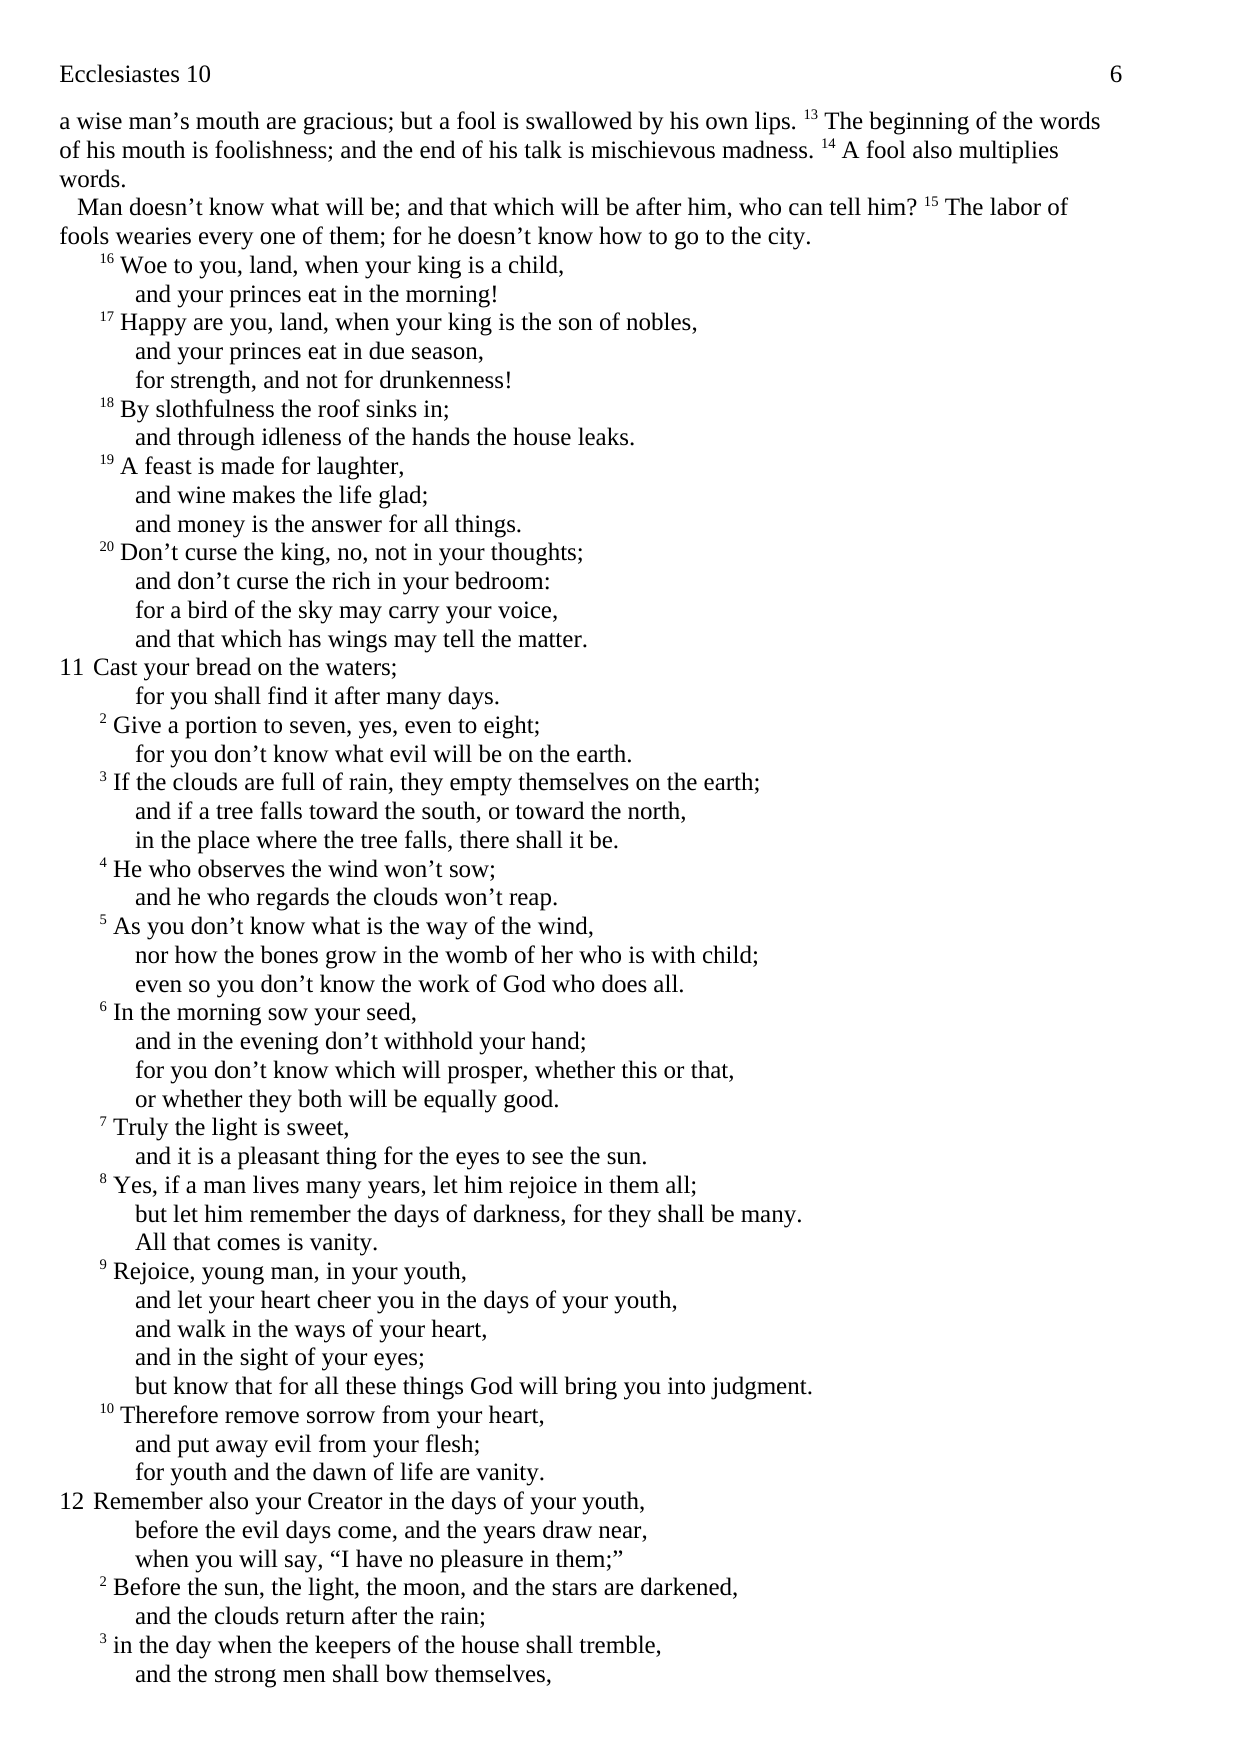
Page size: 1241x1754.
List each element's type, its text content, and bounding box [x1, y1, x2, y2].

text but know that for all these things God will bring you into judgment. [135, 1371, 1122, 1400]
text for you don’t know what evil will be on the earth. [135, 739, 1122, 767]
text and your princes eat in due season, [135, 336, 1122, 365]
text for a bird of the sky may carry your voice, [135, 595, 1122, 624]
text and if a tree falls toward the south, or toward the north, [135, 796, 1122, 825]
text and the strong men shall bow themselves, [135, 1659, 1122, 1687]
text for youth and the dawn of life are vanity. [135, 1457, 1122, 1486]
text and wine makes the life glad; [135, 480, 1122, 509]
text a wise man’s mouth are gracious; but a fool is swallowed by his own lips. 13 The beginning of the words of his mouth is foolishness; and the end of his talk is mischievous madness. 14 A fool also multiplies words. [59, 106, 1122, 192]
text 2 Before the sun, the light, the moon, and the stars are darkened, [99, 1572, 1122, 1601]
text 19 A feast is made for laughter, [99, 451, 1122, 480]
text in the place where the tree falls, there shall it be. [135, 825, 1122, 854]
text 20 Don’t curse the king, no, not in your thoughts; [99, 537, 1122, 566]
text All that comes is vanity. [135, 1227, 1122, 1256]
text and in the sight of your eyes; [135, 1342, 1122, 1371]
text and the clouds return after the rain; [135, 1601, 1122, 1630]
text 9 Rejoice, young man, in your youth, [99, 1256, 1122, 1285]
text 18 By slothfulness the roof sinks in; [99, 394, 1122, 422]
text 11Cast your bread on the waters; [59, 652, 1122, 681]
text 6 In the morning sow your seed, [99, 997, 1122, 1026]
text before the evil days come, and the years draw near, [135, 1515, 1122, 1544]
text or whether they both will be equally good. [135, 1084, 1122, 1112]
text 5 As you don’t know what is the way of the wind, [99, 911, 1122, 940]
text when you will say, “I have no pleasure in them;” [135, 1544, 1122, 1572]
text 16 Woe to you, land, when your king is a child, [99, 250, 1122, 279]
text 3 If the clouds are full of rain, they empty themselves on the earth; [99, 767, 1122, 796]
text and let your heart cheer you in the days of your youth, [135, 1285, 1122, 1314]
text even so you don’t know the work of God who does all. [135, 969, 1122, 997]
text for strength, and not for drunkenness! [135, 365, 1122, 394]
text 8 Yes, if a man lives many years, let him rejoice in them all; [99, 1170, 1122, 1199]
text for you don’t know which will prosper, whether this or that, [135, 1055, 1122, 1084]
text 3 in the day when the keepers of the house shall tremble, [99, 1630, 1122, 1659]
text and don’t curse the rich in your bedroom: [135, 566, 1122, 595]
text and put away evil from your flesh; [135, 1429, 1122, 1457]
text 2 Give a portion to seven, yes, even to eight; [99, 710, 1122, 739]
text and walk in the ways of your heart, [135, 1314, 1122, 1342]
text and money is the answer for all things. [135, 509, 1122, 537]
text for you shall find it after many days. [135, 681, 1122, 710]
text and it is a pleasant thing for the eyes to see the sun. [135, 1141, 1122, 1170]
text 4 He who observes the wind won’t sow; [99, 854, 1122, 882]
text and through idleness of the hands the house leaks. [135, 422, 1122, 451]
text 10 Therefore remove sorrow from your heart, [99, 1400, 1122, 1429]
text 17 Happy are you, land, when your king is the son of nobles, [99, 307, 1122, 336]
text 7 Truly the light is sweet, [99, 1112, 1122, 1141]
text nor how the bones grow in the womb of her who is with child; [135, 940, 1122, 969]
text and your princes eat in the morning! [135, 279, 1122, 307]
text and in the evening don’t withhold your hand; [135, 1026, 1122, 1055]
text and that which has wings may tell the matter. [135, 624, 1122, 652]
text 12Remember also your Creator in the days of your youth, [59, 1486, 1122, 1515]
text but let him remember the days of darkness, for they shall be many. [135, 1199, 1122, 1227]
text Man doesn’t know what will be; and that which will be after him, who can tell him? 15 The labor of fools wearies every one of them; for he doesn’t know how to go to the city. [59, 192, 1122, 250]
text and he who regards the clouds won’t reap. [135, 882, 1122, 911]
